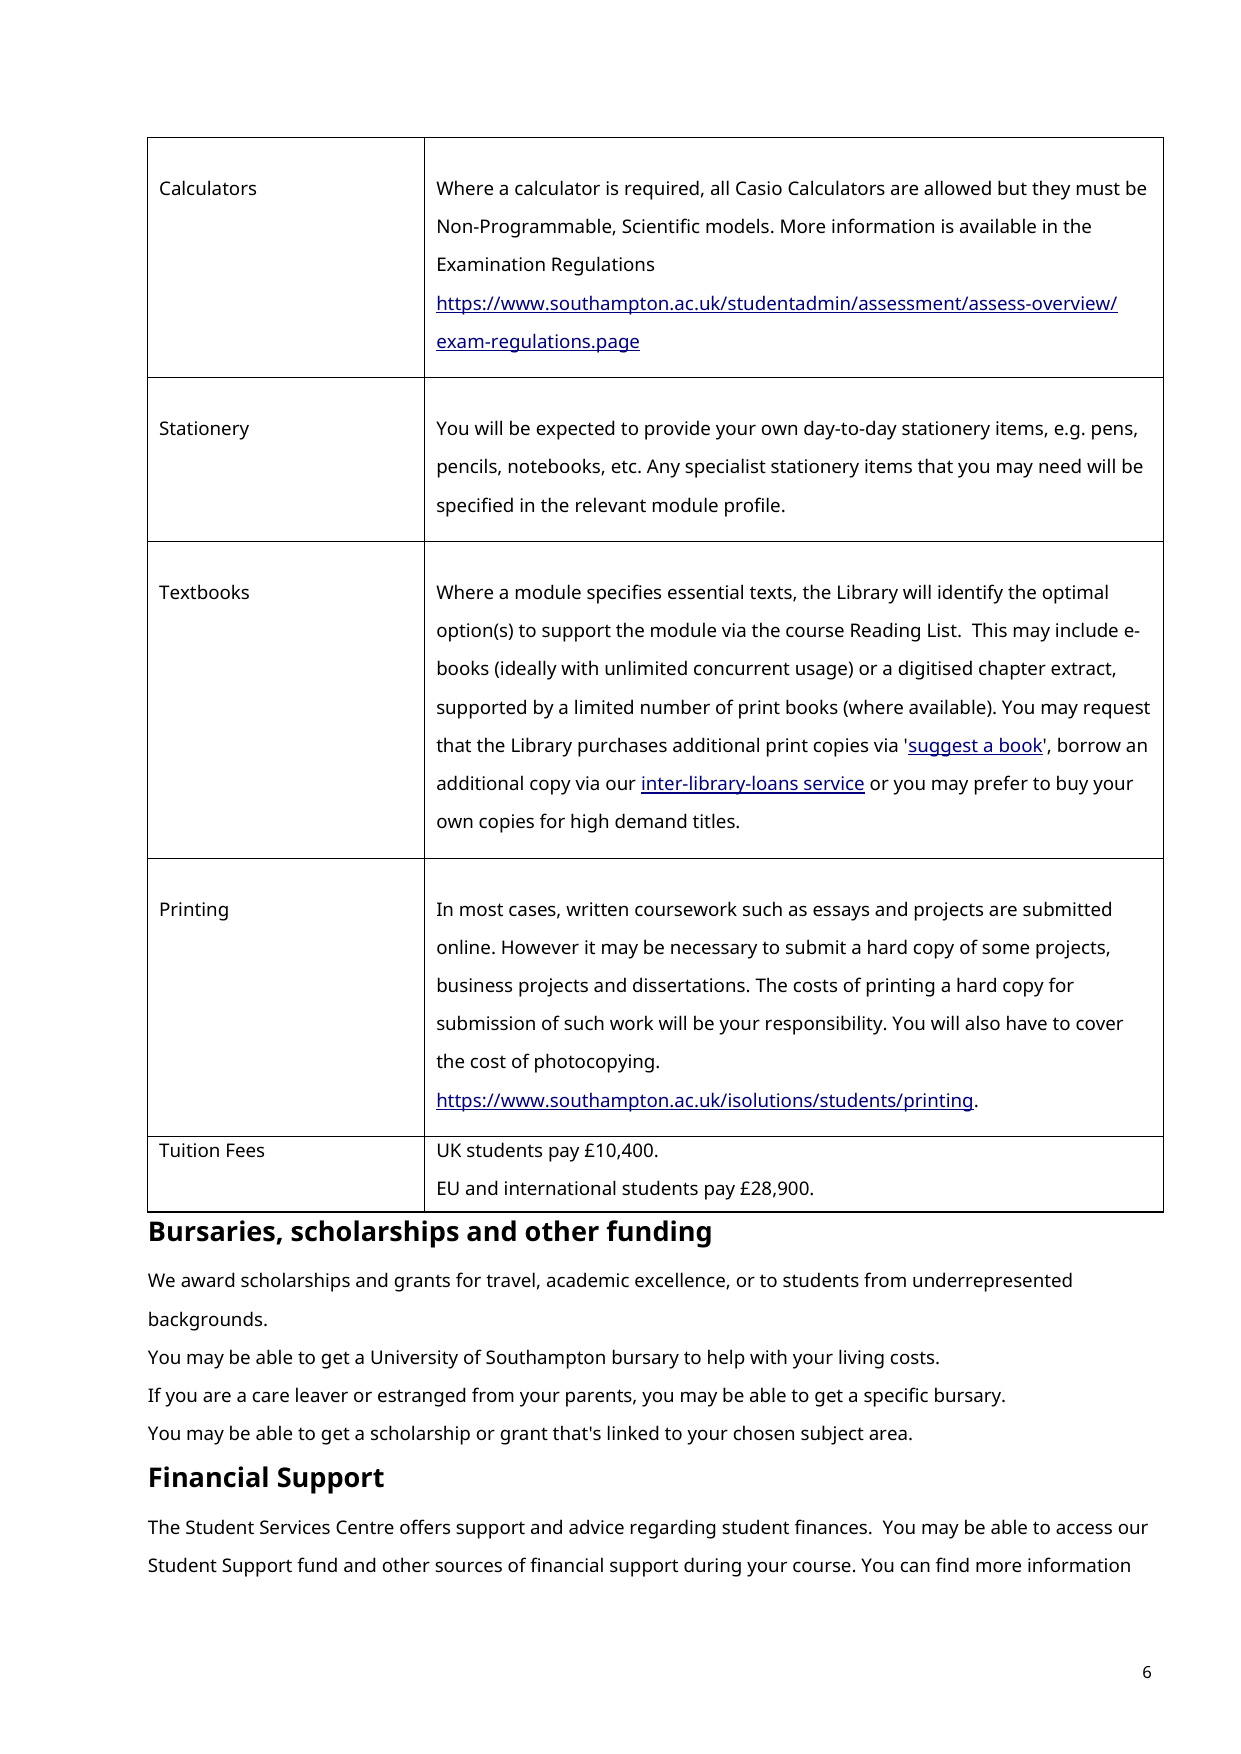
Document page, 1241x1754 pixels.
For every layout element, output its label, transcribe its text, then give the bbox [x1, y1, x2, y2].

subtitle Financial Support [148, 1459, 1152, 1496]
table_cell Tuition Fees [148, 1137, 424, 1211]
text The Student Services Centre offers support and advice regarding student finances. You may be able to access our Student Support fund and other sources of financial support during your course. You can find more information [148, 1514, 1152, 1578]
table_cell You will be expected to provide your own day-to-day stationery items, e.g. pens, pencils, notebooks, etc. Any specialist stationery items that you may need will be specified in the relevant module profile. [425, 378, 1163, 541]
table_cell Textbooks [148, 542, 424, 857]
text You may be able to get a University of Southampton bursary to help with your living costs. [148, 1344, 1152, 1370]
text If you are a care leaver or estranged from your parents, you may be able to get a specific bursary. [148, 1382, 1152, 1408]
table_cell Stationery [148, 378, 424, 541]
text You may be able to get a scholarship or grant that's linked to your chosen subject area. [148, 1421, 1152, 1446]
table_cell Where a module specifies essential texts, the Library will identify the optimal option(s) to support the module via the course Reading List. This may include e-books (ideally with unlimited concurrent usage) or a digitised chapter extract, supported by a limited number of print books (where available). You may request that the Library purchases additional print copies via 'suggest a book', borrow an additional copy via our inter-library-loans service or you may prefer to buy your own copies for high demand titles. [425, 542, 1163, 857]
table_cell In most cases, written coursework such as essays and projects are submitted online. However it may be necessary to submit a hard copy of some projects, business projects and dissertations. The costs of printing a hard copy for submission of such work will be your responsibility. You will also have to cover the cost of photocopying. https://www.southampton.ac.uk/isolutions/students/printing. [425, 859, 1163, 1136]
table_cell Printing [148, 859, 424, 1136]
table_cell Calculators [148, 138, 424, 377]
subtitle Bursaries, scholarships and other funding [148, 1213, 1152, 1249]
table_cell UK students pay £10,400. EU and international students pay £28,900. [425, 1137, 1163, 1211]
text We award scholarships and grants for travel, academic excellence, or to students from underrepresented backgrounds. [148, 1268, 1152, 1331]
table_cell Where a calculator is required, all Casio Calculators are allowed but they must be Non-Programmable, Scientific models. More information is available in the Examination Regulations https://www.southampton.ac.uk/studentadmin/assessment/assess-overview/exam-regulations.page [425, 138, 1163, 377]
